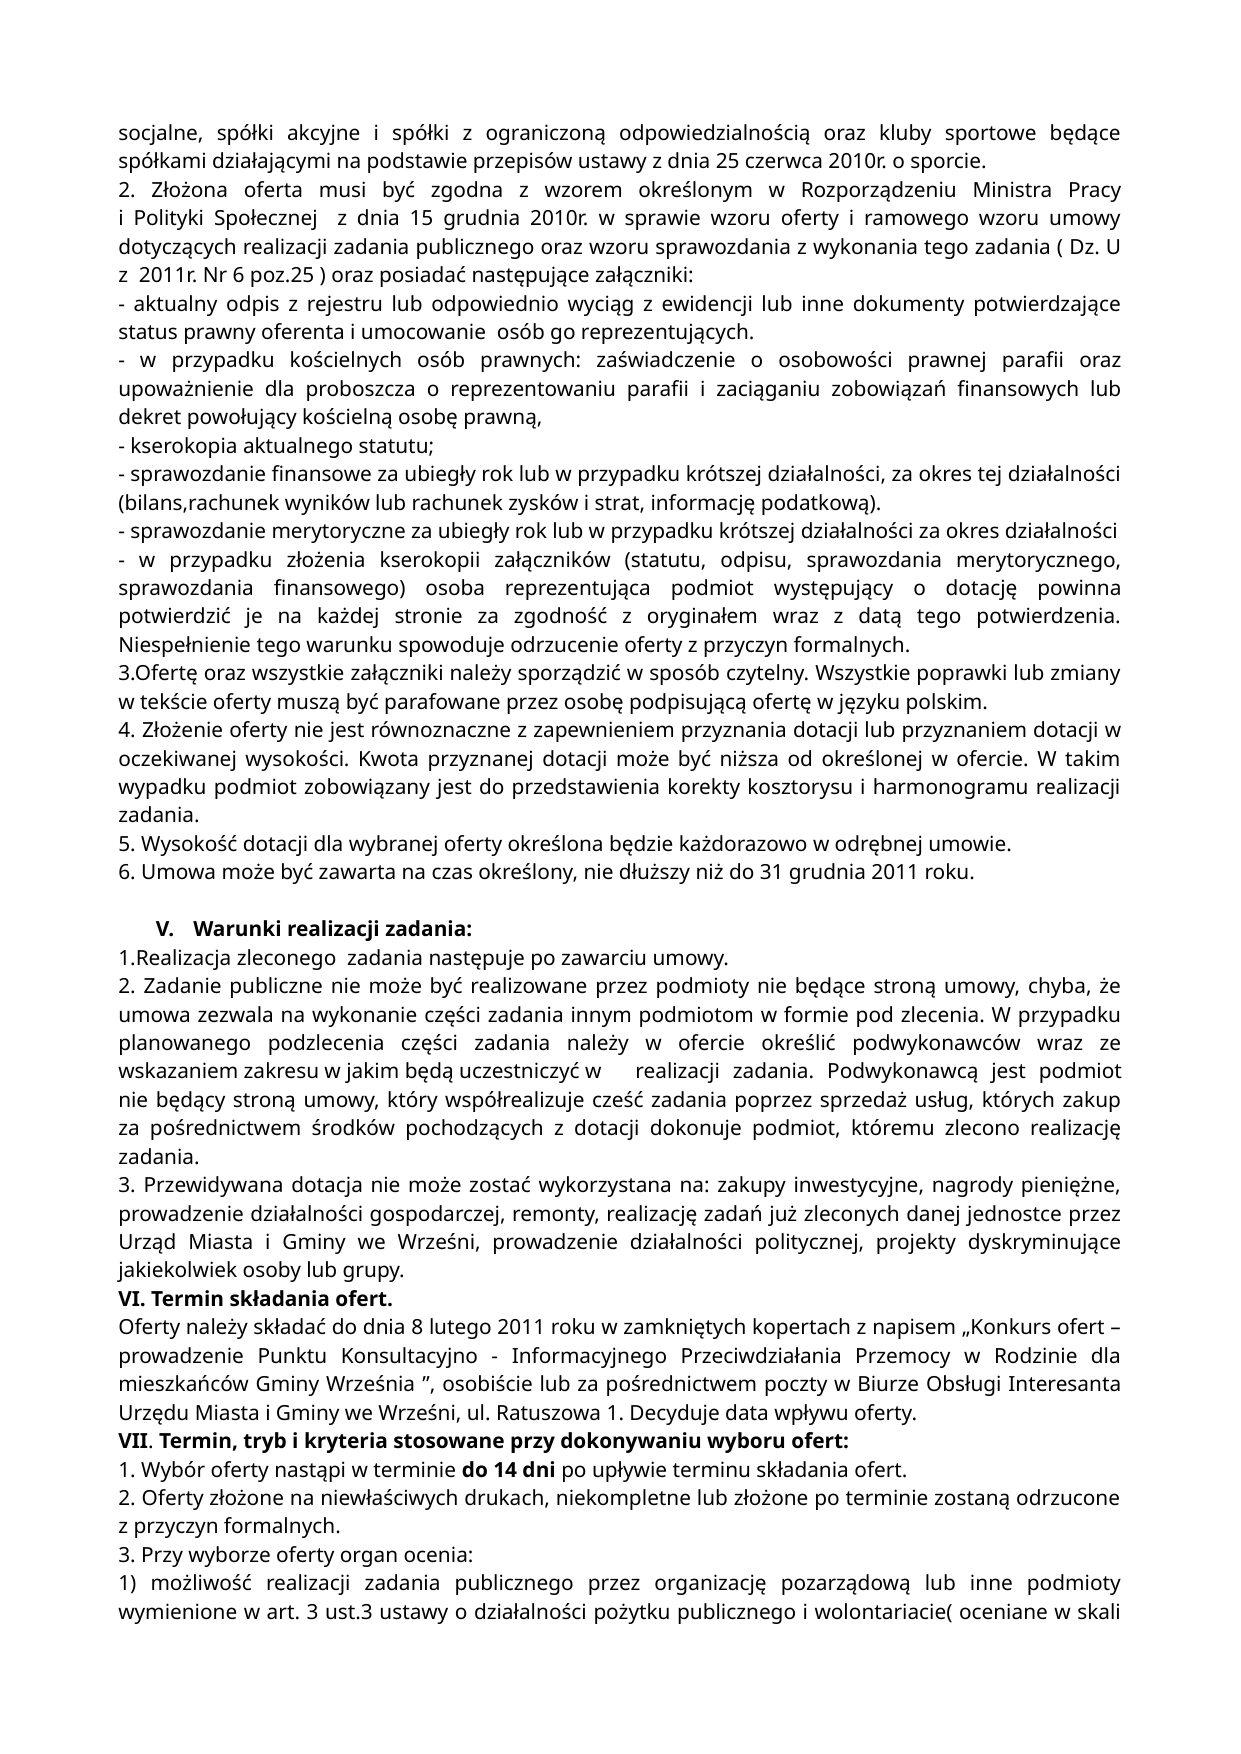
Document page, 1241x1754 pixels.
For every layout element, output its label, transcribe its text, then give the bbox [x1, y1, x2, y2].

text 2. Złożona oferta musi być zgodna z wzorem określonym w Rozporządzeniu Ministra Pracy i Polityki Społecznej z dnia 15 grudnia 2010r. w sprawie wzoru oferty i ramowego wzoru umowy dotyczących realizacji zadania publicznego oraz wzoru sprawozdania z wykonania tego zadania ( Dz. U z 2011r. Nr 6 poz.25 ) oraz posiadać następujące załączniki: [118, 175, 1122, 289]
text 3. Przy wyborze oferty organ ocenia: [118, 1540, 1122, 1568]
text socjalne, spółki akcyjne i spółki z ograniczoną odpowiedzialnością oraz kluby sportowe będące spółkami działającymi na podstawie przepisów ustawy z dnia 25 czerwca 2010r. o sporcie. [118, 118, 1122, 175]
text 1) możliwość realizacji zadania publicznego przez organizację pozarządową lub inne podmioty wymienione w art. 3 ust.3 ustawy o działalności pożytku publicznego i wolontariacie( oceniane w skali [118, 1568, 1122, 1625]
text - w przypadku złożenia kserokopii załączników (statutu, odpisu, sprawozdania merytorycznego, sprawozdania finansowego) osoba reprezentująca podmiot występujący o dotację powinna potwierdzić je na każdej stronie za zgodność z oryginałem wraz z datą tego potwierdzenia. Niespełnienie tego warunku spowoduje odrzucenie oferty z przyczyn formalnych. [118, 545, 1122, 658]
text VII. Termin, tryb i kryteria stosowane przy dokonywaniu wyboru ofert: [118, 1426, 1122, 1455]
text 3. Przewidywana dotacja nie może zostać wykorzystana na: zakupy inwestycyjne, nagrody pieniężne, prowadzenie działalności gospodarczej, remonty, realizację zadań już zleconych danej jednostce przez Urząd Miasta i Gminy we Wrześni, prowadzenie działalności politycznej, projekty dyskryminujące jakiekolwiek osoby lub grupy. [118, 1170, 1122, 1284]
text 4. Złożenie oferty nie jest równoznaczne z zapewnieniem przyznania dotacji lub przyznaniem dotacji w oczekiwanej wysokości. Kwota przyznanej dotacji może być niższa od określonej w ofercie. W takim wypadku podmiot zobowiązany jest do przedstawienia korekty kosztorysu i harmonogramu realizacji zadania. [118, 715, 1122, 829]
text 5. Wysokość dotacji dla wybranej oferty określona będzie każdorazowo w odrębnej umowie. [118, 829, 1122, 857]
text - sprawozdanie finansowe za ubiegły rok lub w przypadku krótszej działalności, za okres tej działalności (bilans,rachunek wyników lub rachunek zysków i strat, informację podatkową). [118, 459, 1122, 516]
text Oferty należy składać do dnia 8 lutego 2011 roku w zamkniętych kopertach z napisem „Konkurs ofert – prowadzenie Punktu Konsultacyjno - Informacyjnego Przeciwdziałania Przemocy w Rodzinie dla mieszkańców Gminy Września ”, osobiście lub za pośrednictwem poczty w Biurze Obsługi Interesanta Urzędu Miasta i Gminy we Wrześni, ul. Ratuszowa 1. Decyduje data wpływu oferty. [118, 1312, 1122, 1426]
text VI. Termin składania ofert. [118, 1284, 1122, 1312]
text - aktualny odpis z rejestru lub odpowiednio wyciąg z ewidencji lub inne dokumenty potwierdzające status prawny oferenta i umocowanie osób go reprezentujących. [118, 289, 1122, 346]
text - sprawozdanie merytoryczne za ubiegły rok lub w przypadku krótszej działalności za okres działalności [118, 516, 1122, 545]
text 1. Wybór oferty nastąpi w terminie do 14 dni po upływie terminu składania ofert. [118, 1455, 1122, 1483]
text 1.Realizacja zleconego zadania następuje po zawarciu umowy. [118, 943, 1122, 971]
text - kserokopia aktualnego statutu; [118, 431, 1122, 459]
text 2. Zadanie publiczne nie może być realizowane przez podmioty nie będące stroną umowy, chyba, że umowa zezwala na wykonanie części zadania innym podmiotom w formie pod zlecenia. W przypadku planowanego podzlecenia części zadania należy w ofercie określić podwykonawców wraz ze wskazaniem zakresu w jakim będą uczestniczyć w realizacji zadania. Podwykonawcą jest podmiot nie będący stroną umowy, który współrealizuje cześć zadania poprzez sprzedaż usług, których zakup za pośrednictwem środków pochodzących z dotacji dokonuje podmiot, któremu zlecono realizację zadania. [118, 971, 1122, 1170]
text 6. Umowa może być zawarta na czas określony, nie dłuższy niż do 31 grudnia 2011 roku. [118, 857, 1122, 886]
text - w przypadku kościelnych osób prawnych: zaświadczenie o osobowości prawnej parafii oraz upoważnienie dla proboszcza o reprezentowaniu parafii i zaciąganiu zobowiązań finansowych lub dekret powołujący kościelną osobę prawną, [118, 346, 1122, 431]
list Warunki realizacji zadania: [156, 914, 1122, 943]
text 3.Ofertę oraz wszystkie załączniki należy sporządzić w sposób czytelny. Wszystkie poprawki lub zmiany w tekście oferty muszą być parafowane przez osobę podpisującą ofertę w języku polskim. [118, 658, 1122, 715]
text 2. Oferty złożone na niewłaściwych drukach, niekompletne lub złożone po terminie zostaną odrzucone z przyczyn formalnych. [118, 1483, 1122, 1540]
